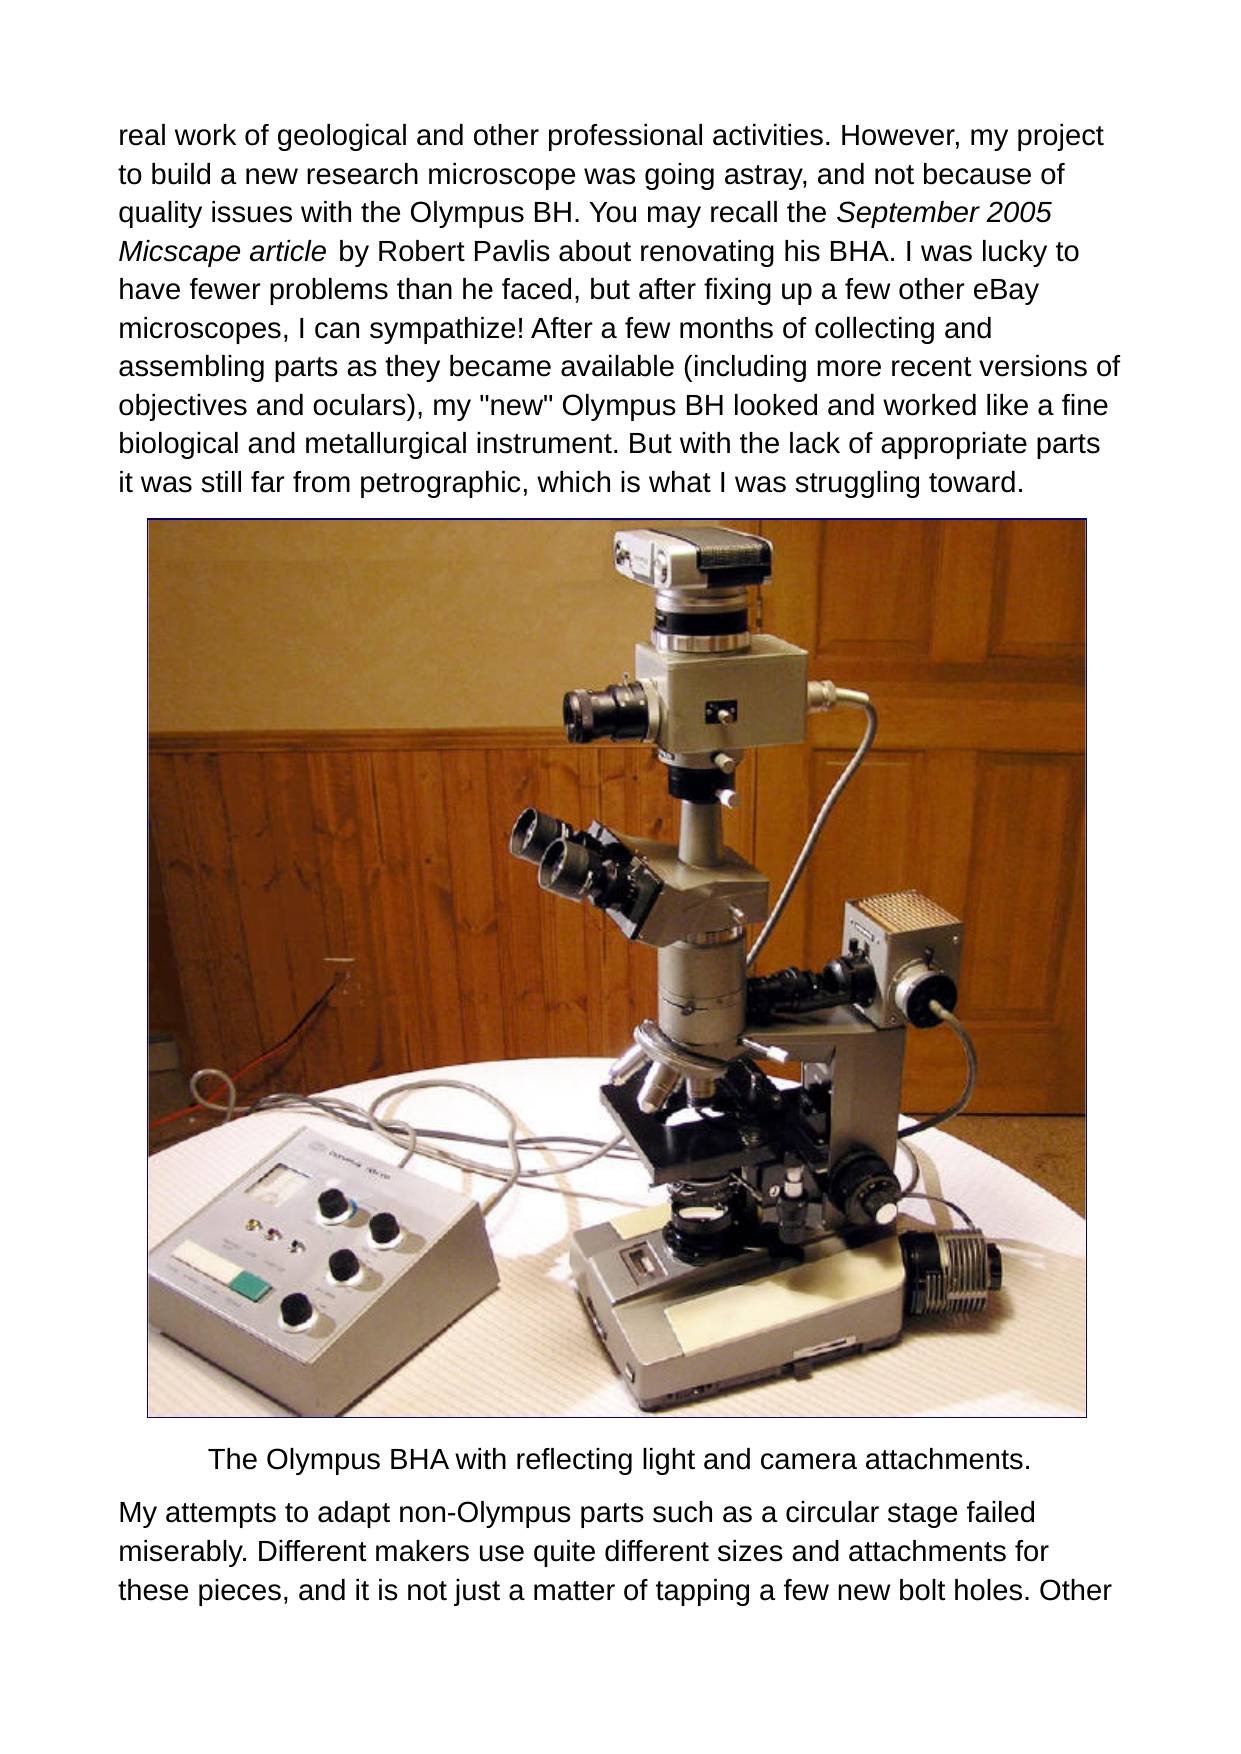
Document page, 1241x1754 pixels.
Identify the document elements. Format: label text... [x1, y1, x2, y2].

picture [148, 520, 1086, 1417]
text The Olympus BHA with reflecting light and camera attachments. [118, 1442, 1122, 1476]
text real work of geological and other professional activities. However, my project to build a new research microscope was going astray, and not because of quality issues with the Olympus BH. You may recall the September 2005 Micscape article by Robert Pavlis about renovating his BHA. I was lucky to have fewer problems than he faced, but after fixing up a few other eBay microscopes, I can sympathize! After a few months of collecting and assembling parts as they became available (including more recent versions of objectives and oculars), my "new" Olympus BH looked and worked like a fine biological and metallurgical instrument. But with the lack of appropriate parts it was still far from petrographic, which is what I was struggling toward. [118, 118, 1122, 498]
text My attempts to adapt non-Olympus parts such as a circular stage failed miserably. Different makers use quite different sizes and attachments for these pieces, and it is not just a matter of tapping a few new bolt holes. Other [118, 1496, 1122, 1606]
